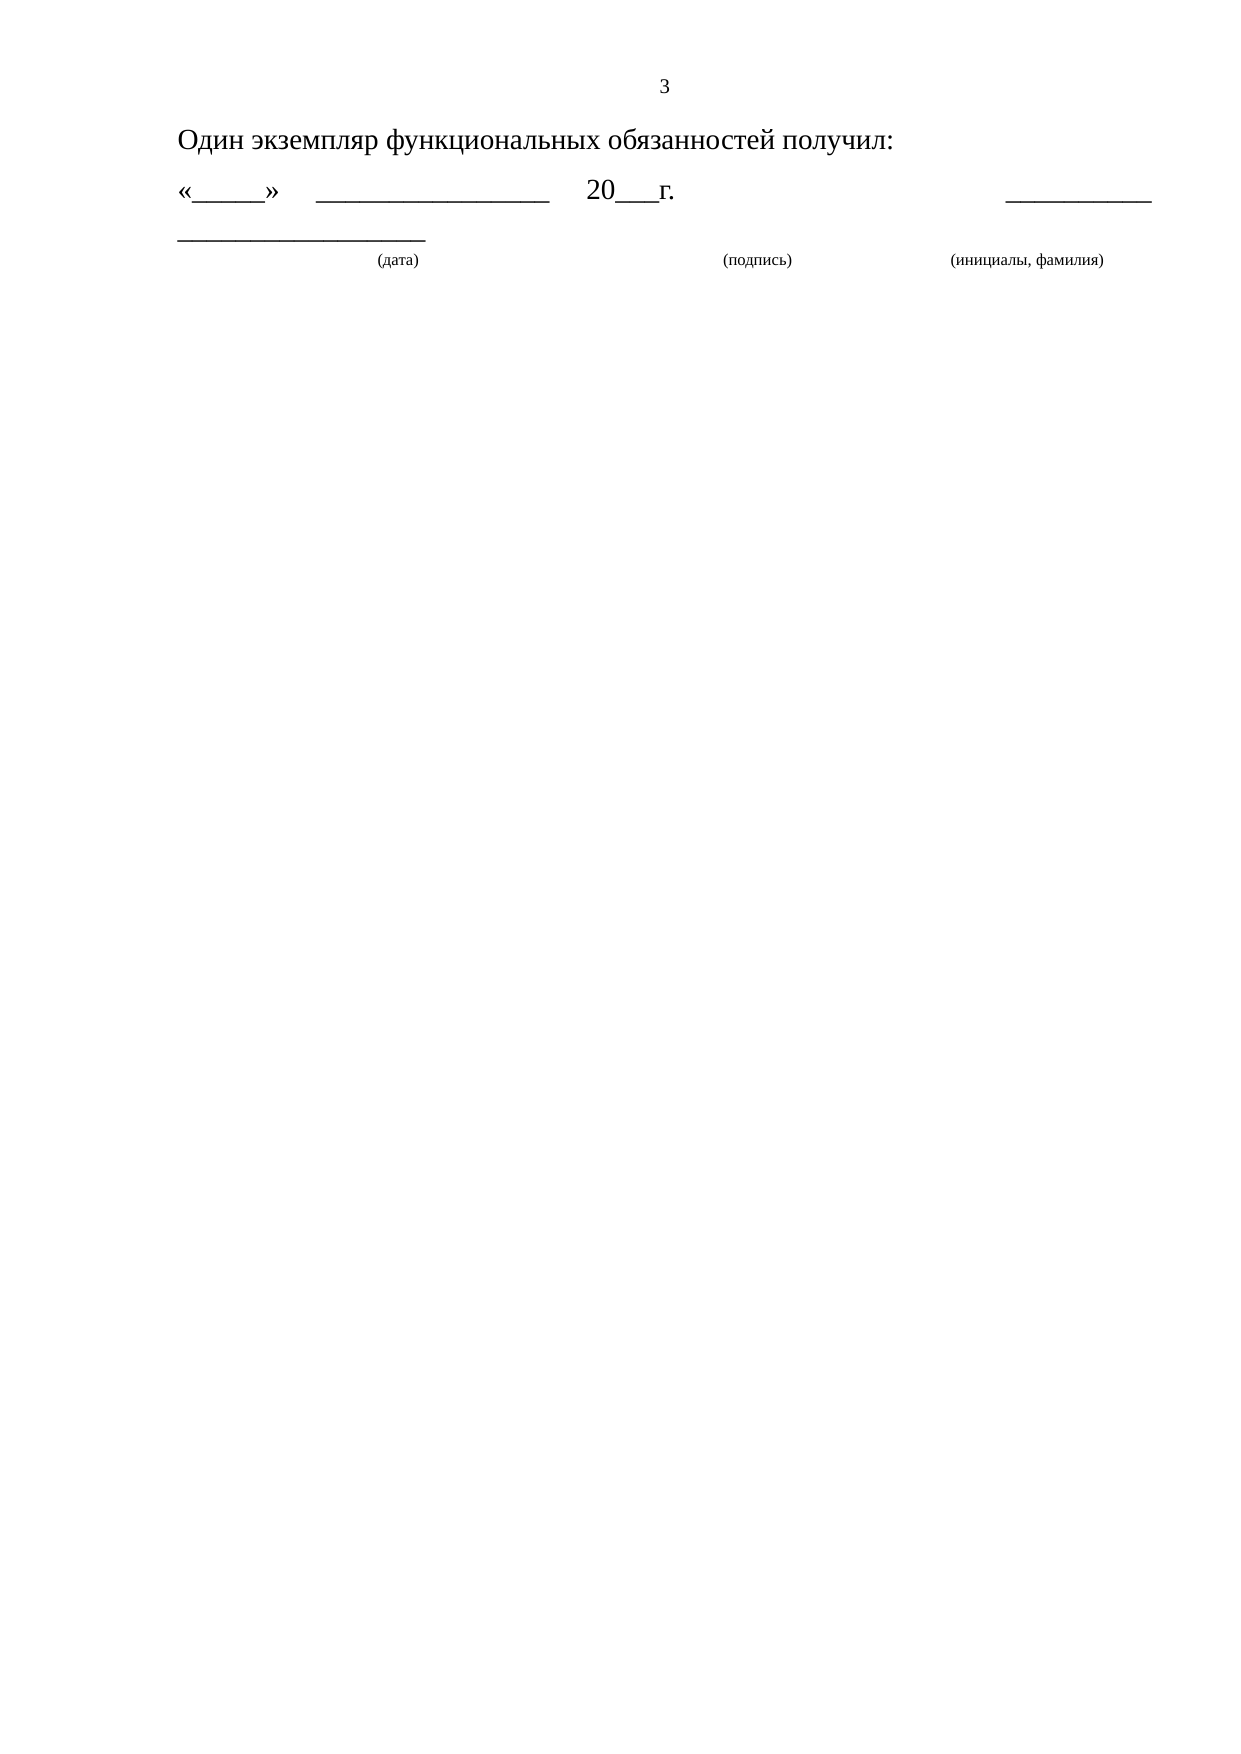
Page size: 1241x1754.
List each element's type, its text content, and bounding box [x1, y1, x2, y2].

text (дата) (подпись) (инициалы, фамилия) [177, 249, 1152, 268]
text «_____» ________________ 20___г. __________ _________________ [177, 172, 1152, 244]
text Один экземпляр функциональных обязанностей получил: [177, 122, 1152, 155]
